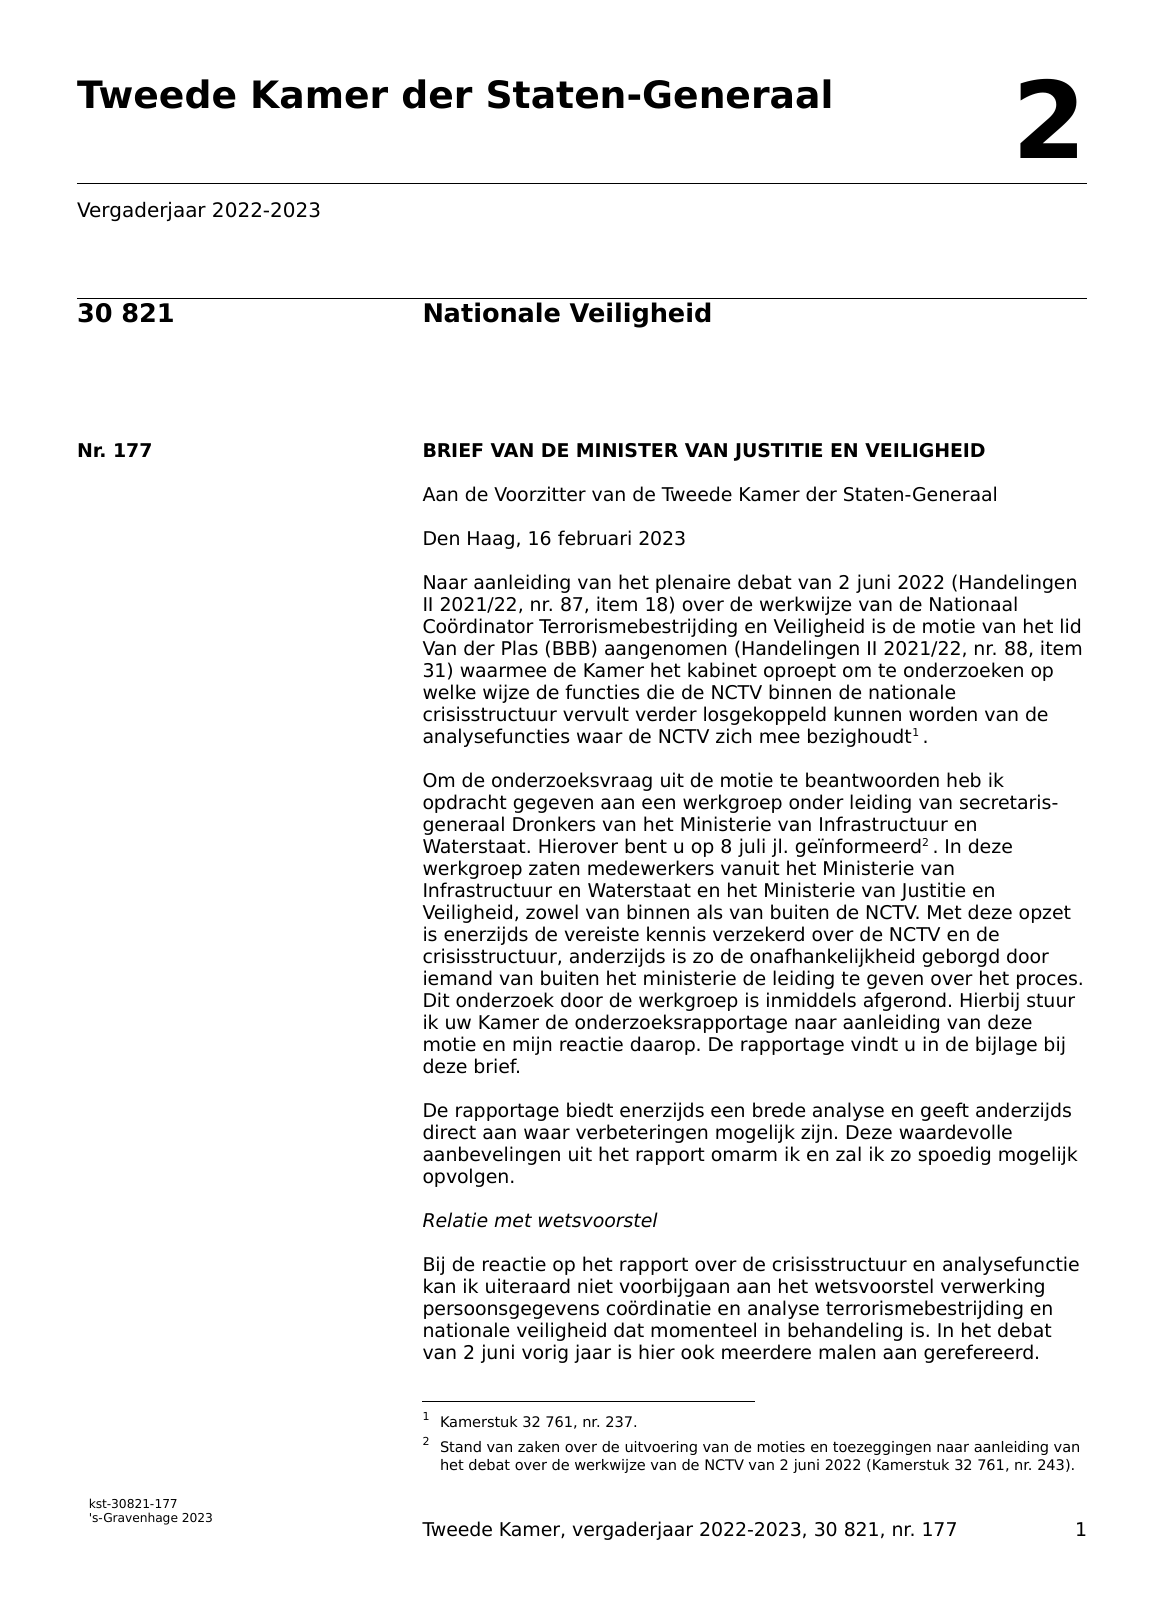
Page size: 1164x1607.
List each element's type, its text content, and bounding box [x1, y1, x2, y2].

text Om de onderzoeksvraag uit de motie te beantwoorden heb ik opdracht gegeven aan een werkgroep onder leiding van secretaris-generaal Dronkers van het Ministerie van Infrastructuur en Waterstaat. Hierover bent u op 8 juli jl. geïnformeerd. In deze werkgroep zaten medewerkers vanuit het Ministerie van Infrastructuur en Waterstaat en het Ministerie van Justitie en Veiligheid, zowel van binnen als van buiten de NCTV. Met deze opzet is enerzijds de vereiste kennis verzekerd over de NCTV en de crisisstructuur, anderzijds is zo de onafhankelijkheid geborgd door iemand van buiten het ministerie de leiding te geven over het proces. Dit onderzoek door de werkgroep is inmiddels afgerond. Hierbij stuur ik uw Kamer de onderzoeksrapportage naar aanleiding van deze motie en mijn reactie daarop. De rapportage vindt u in de bijlage bij deze brief. [422, 770, 1087, 1078]
text Bij de reactie op het rapport over de crisisstructuur en analysefunctie kan ik uiteraard niet voorbijgaan aan het wetsvoorstel verwerking persoonsgegevens coördinatie en analyse terrorismebestrijding en nationale veiligheid dat momenteel in behandeling is. In het debat van 2 juni vorig jaar is hier ook meerdere malen aan gerefereerd. [422, 1254, 1087, 1364]
table_header Tweede Kamer der Staten-Generaal [77, 59, 886, 183]
subtitle Relatie met wetsvoorstel [422, 1210, 1087, 1232]
text Naar aanleiding van het plenaire debat van 2 juni 2022 (Handelingen II 2021/22, nr. 87, item 18) over de werkwijze van de Nationaal Coördinator Terrorismebestrijding en Veiligheid is de motie van het lid Van der Plas (BBB) aangenomen (Handelingen II 2021/22, nr. 88, item 31) waarmee de Kamer het kabinet oproept om te onderzoeken op welke wijze de functies die de NCTV binnen de nationale crisisstructuur vervult verder losgekoppeld kunnen worden van de analysefuncties waar de NCTV zich mee bezighoudt. [422, 572, 1087, 748]
text Stand van zaken over de uitvoering van de moties en toezeggingen naar aanleiding van het debat over de werkwijze van de NCTV van 2 juni 2022 (Kamerstuk 32 761, nr. 243). [422, 1435, 1087, 1474]
table_header 2 [886, 59, 1087, 183]
text Kamerstuk 32 761, nr. 237. [422, 1410, 1087, 1432]
subtitle 30 821 Nationale Veiligheid [77, 299, 1087, 329]
table_cell Vergaderjaar 2022-2023 [77, 184, 1087, 298]
subtitle Nr. 177 BRIEF VAN DE MINISTER VAN JUSTITIE EN VEILIGHEID [77, 440, 1087, 462]
text kst-30821-177 [88, 1497, 323, 1511]
text De rapportage biedt enerzijds een brede analyse en geeft anderzijds direct aan waar verbeteringen mogelijk zijn. Deze waardevolle aanbevelingen uit het rapport omarm ik en zal ik zo spoedig mogelijk opvolgen. [422, 1100, 1087, 1188]
text 's-Gravenhage 2023 [88, 1511, 323, 1525]
text Aan de Voorzitter van de Tweede Kamer der Staten-Generaal [422, 484, 1087, 506]
text Den Haag, 16 februari 2023 [422, 528, 1087, 550]
